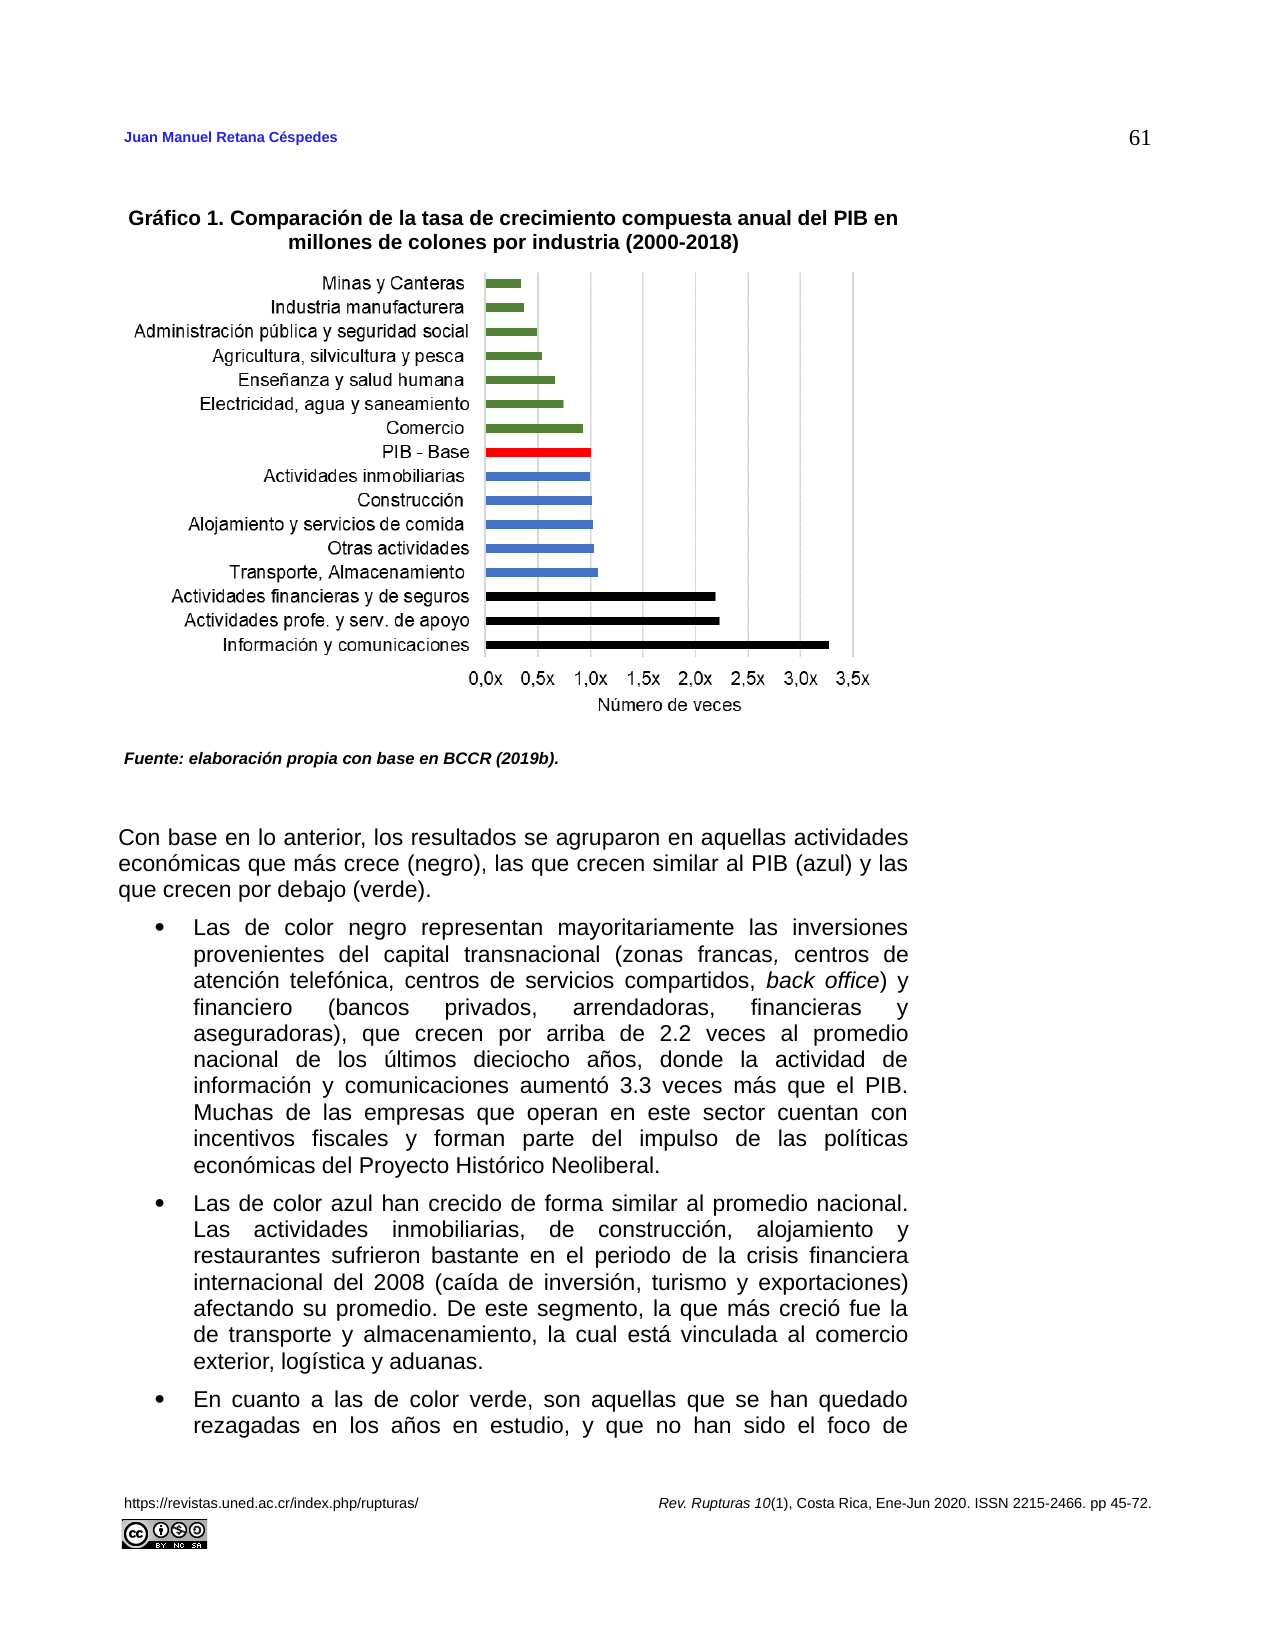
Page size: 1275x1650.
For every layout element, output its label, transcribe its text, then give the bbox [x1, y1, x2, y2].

list Las de color azul han crecido de forma similar al promedio nacional. Las actividades inmobiliarias, de construcción, alojamiento y restaurantes sufrieron bastante en el periodo de la crisis financiera internacional del 2008 (caída de inversión, turismo y exportaciones) afectando su promedio. De este segmento, la que más creció fue la de transporte y almacenamiento, la cual está vinculada al comercio exterior, logística y aduanas. [156, 1190, 909, 1374]
list En cuanto a las de color verde, son aquellas que se han quedado rezagadas en los años en estudio, y que no han sido el foco de [156, 1386, 909, 1439]
list Las de color negro representan mayoritariamente las inversiones provenientes del capital transnacional (zonas francas, centros de atención telefónica, centros de servicios compartidos, back office) y financiero (bancos privados, arrendadoras, financieras y aseguradoras), que crecen por arriba de 2.2 veces al promedio nacional de los últimos dieciocho años, donde la actividad de información y comunicaciones aumentó 3.3 veces más que el PIB. Muchas de las empresas que operan en este sector cuentan con incentivos fiscales y forman parte del impulso de las políticas económicas del Proyecto Histórico Neoliberal. [156, 914, 909, 1178]
table_header Gráfico 1. Comparación de la tasa de crecimiento compuesta anual del PIB en millones de colones por industria (2000-2018) Fuente: elaboración propia con base en BCCR (2019b). [118, 200, 909, 774]
text Con base en lo anterior, los resultados se agruparon en aquellas actividades económicas que más crece (negro), las que crecen similar al PIB (azul) y las que crecen por debajo (verde). [118, 823, 909, 903]
picture [121, 1519, 208, 1549]
picture [123, 253, 888, 735]
